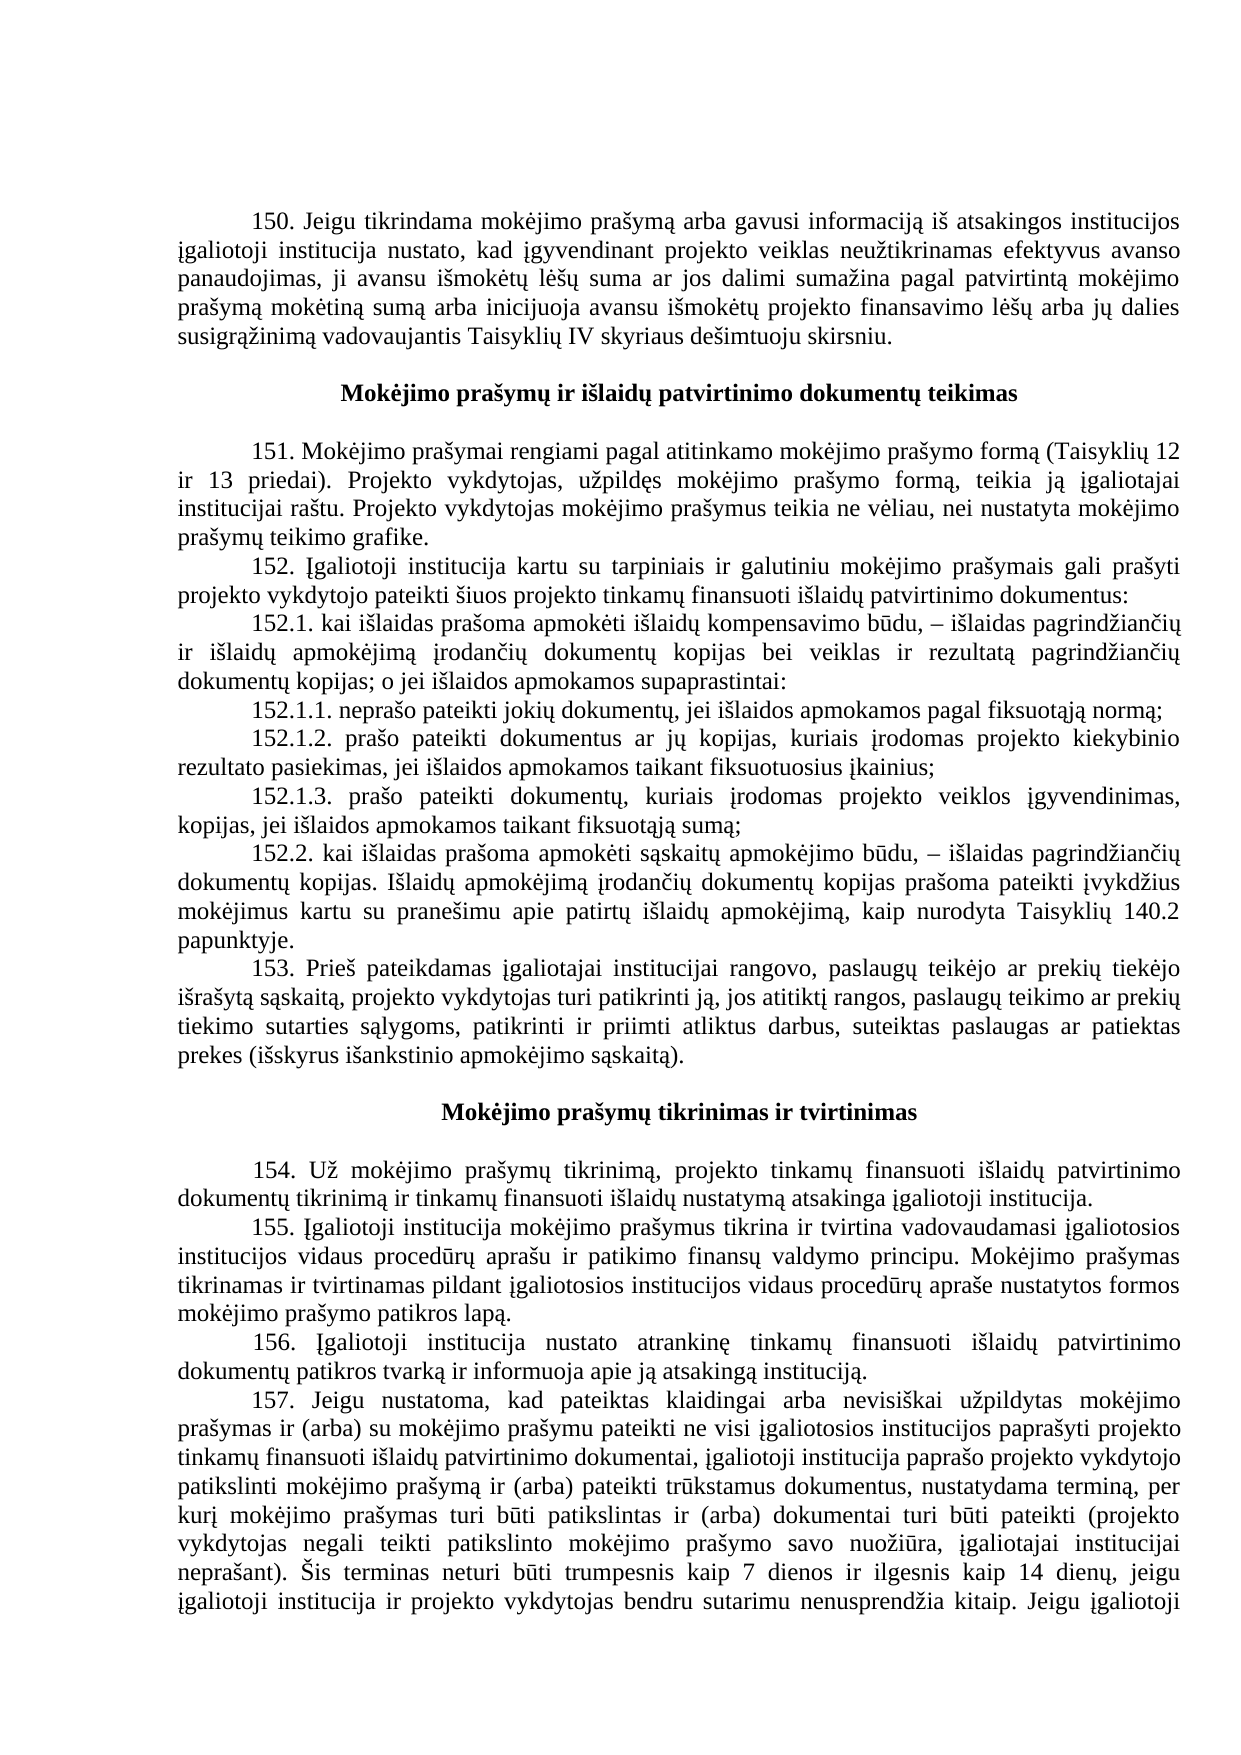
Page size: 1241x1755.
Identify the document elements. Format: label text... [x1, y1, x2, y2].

text 153. Prieš pateikdamas įgaliotajai institucijai rangovo, paslaugų teikėjo ar prekių tiekėjo išrašytą sąskaitą, projekto vykdytojas turi patikrinti ją, jos atitiktį rangos, paslaugų teikimo ar prekių tiekimo sutarties sąlygoms, patikrinti ir priimti atliktus darbus, suteiktas paslaugas ar patiektas prekes (išskyrus išankstinio apmokėjimo sąskaitą). [177, 953, 1181, 1068]
text 152.1.1. neprašo pateikti jokių dokumentų, jei išlaidos apmokamos pagal fiksuotąją normą; [177, 695, 1181, 723]
text 157. Jeigu nustatoma, kad pateiktas klaidingai arba nevisiškai užpildytas mokėjimo prašymas ir (arba) su mokėjimo prašymu pateikti ne visi įgaliotosios institucijos paprašyti projekto tinkamų finansuoti išlaidų patvirtinimo dokumentai, įgaliotoji institucija paprašo projekto vykdytojo patikslinti mokėjimo prašymą ir (arba) pateikti trūkstamus dokumentus, nustatydama terminą, per kurį mokėjimo prašymas turi būti patikslintas ir (arba) dokumentai turi būti pateikti (projekto vykdytojas negali teikti patikslinto mokėjimo prašymo savo nuožiūra, įgaliotajai institucijai neprašant). Šis terminas neturi būti trumpesnis kaip 7 dienos ir ilgesnis kaip 14 dienų, jeigu įgaliotoji institucija ir projekto vykdytojas bendru sutarimu nenusprendžia kitaip. Jeigu įgaliotoji [177, 1385, 1181, 1615]
text 152. Įgaliotoji institucija kartu su tarpiniais ir galutiniu mokėjimo prašymais gali prašyti projekto vykdytojo pateikti šiuos projekto tinkamų finansuoti išlaidų patvirtinimo dokumentus: [177, 551, 1181, 608]
text Mokėjimo prašymų tikrinimas ir tvirtinimas [177, 1097, 1181, 1126]
text 155. Įgaliotoji institucija mokėjimo prašymus tikrina ir tvirtina vadovaudamasi įgaliotosios institucijos vidaus procedūrų aprašu ir patikimo finansų valdymo principu. Mokėjimo prašymas tikrinamas ir tvirtinamas pildant įgaliotosios institucijos vidaus procedūrų apraše nustatytos formos mokėjimo prašymo patikros lapą. [177, 1212, 1181, 1327]
text 152.1.2. prašo pateikti dokumentus ar jų kopijas, kuriais įrodomas projekto kiekybinio rezultato pasiekimas, jei išlaidos apmokamos taikant fiksuotuosius įkainius; [177, 723, 1181, 781]
text Mokėjimo prašymų ir išlaidų patvirtinimo dokumentų teikimas [177, 378, 1181, 407]
text 152.1.3. prašo pateikti dokumentų, kuriais įrodomas projekto veiklos įgyvendinimas, kopijas, jei išlaidos apmokamos taikant fiksuotąją sumą; [177, 781, 1181, 838]
text 151. Mokėjimo prašymai rengiami pagal atitinkamo mokėjimo prašymo formą (Taisyklių 12 ir 13 priedai). Projekto vykdytojas, užpildęs mokėjimo prašymo formą, teikia ją įgaliotajai institucijai raštu. Projekto vykdytojas mokėjimo prašymus teikia ne vėliau, nei nustatyta mokėjimo prašymų teikimo grafike. [177, 436, 1181, 551]
text 154. Už mokėjimo prašymų tikrinimą, projekto tinkamų finansuoti išlaidų patvirtinimo dokumentų tikrinimą ir tinkamų finansuoti išlaidų nustatymą atsakinga įgaliotoji institucija. [177, 1155, 1181, 1212]
text 152.1. kai išlaidas prašoma apmokėti išlaidų kompensavimo būdu, – išlaidas pagrindžiančių ir išlaidų apmokėjimą įrodančių dokumentų kopijas bei veiklas ir rezultatą pagrindžiančių dokumentų kopijas; o jei išlaidos apmokamos supaprastintai: [177, 608, 1181, 695]
text 150. Jeigu tikrindama mokėjimo prašymą arba gavusi informaciją iš atsakingos institucijos įgaliotoji institucija nustato, kad įgyvendinant projekto veiklas neužtikrinamas efektyvus avanso panaudojimas, ji avansu išmokėtų lėšų suma ar jos dalimi sumažina pagal patvirtintą mokėjimo prašymą mokėtiną sumą arba inicijuoja avansu išmokėtų projekto finansavimo lėšų arba jų dalies susigrąžinimą vadovaujantis Taisyklių IV skyriaus dešimtuoju skirsniu. [177, 206, 1181, 350]
text 156. Įgaliotoji institucija nustato atrankinę tinkamų finansuoti išlaidų patvirtinimo dokumentų patikros tvarką ir informuoja apie ją atsakingą instituciją. [177, 1327, 1181, 1385]
text 152.2. kai išlaidas prašoma apmokėti sąskaitų apmokėjimo būdu, – išlaidas pagrindžiančių dokumentų kopijas. Išlaidų apmokėjimą įrodančių dokumentų kopijas prašoma pateikti įvykdžius mokėjimus kartu su pranešimu apie patirtų išlaidų apmokėjimą, kaip nurodyta Taisyklių 140.2 papunktyje. [177, 838, 1181, 953]
